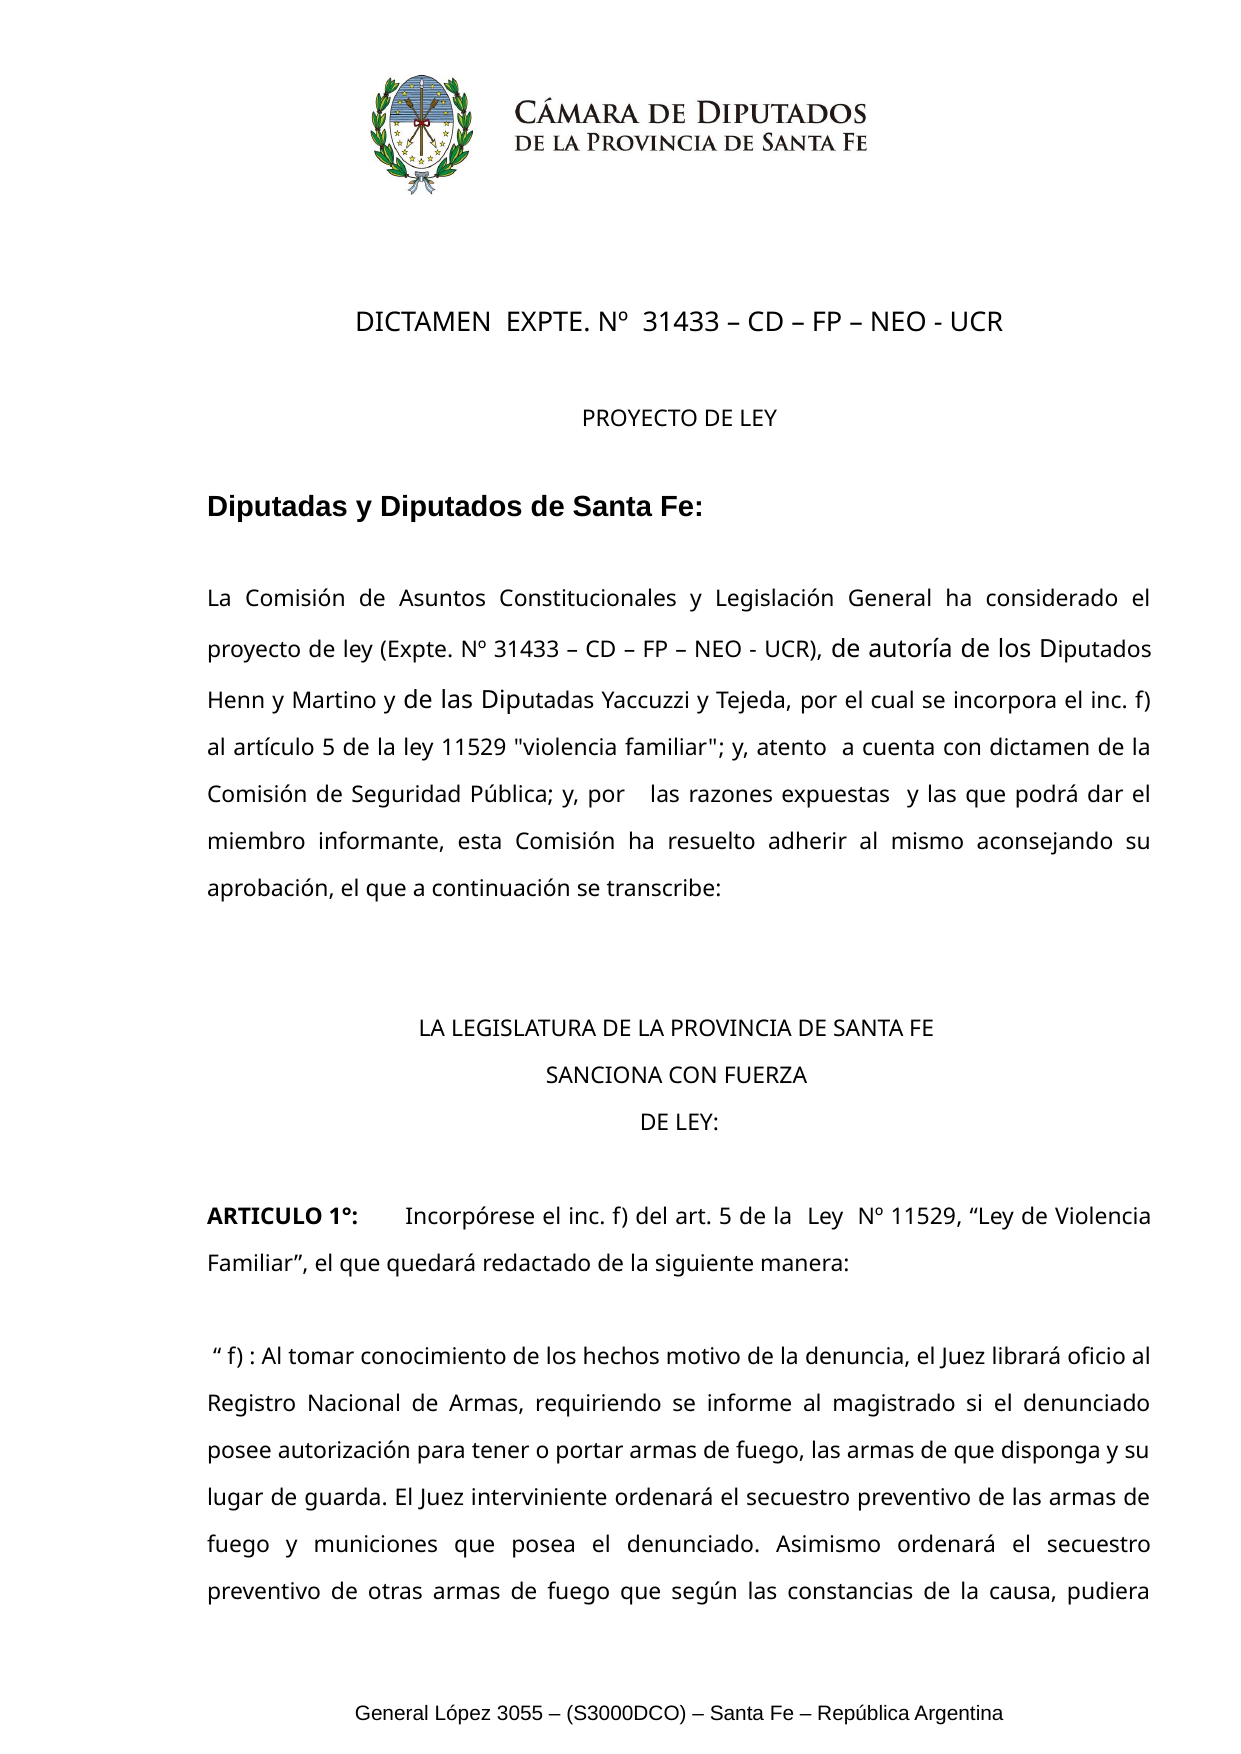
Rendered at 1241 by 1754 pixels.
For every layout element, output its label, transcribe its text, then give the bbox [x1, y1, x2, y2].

text DE LEY: [207, 1106, 1152, 1137]
text “ f) : Al tomar conocimiento de los hechos motivo de la denuncia, el Juez librará oﬁcio al Registro Nacional de Armas, requiriendo se informe al magistrado si el denunciado posee autorización para tener o portar armas de fuego, las armas de que disponga y su lugar de guarda. El Juez interviniente ordenará el secuestro preventivo de las armas de fuego y municiones que posea el denunciado. Asimismo ordenará el secuestro preventivo de otras armas de fuego que según las constancias de la causa, pudiera [207, 1340, 1152, 1606]
picture [370, 75, 867, 199]
table_header ARTICULO 1°: [207, 1200, 405, 1230]
text La Comisión de Asuntos Constitucionales y Legislación General ha considerado el proyecto de ley (Expte. Nº 31433 – CD – FP – NEO - UCR), de autoría de los Diputados Henn y Martino y de las Diputadas Yaccuzzi y Tejeda, por el cual se incorpora el inc. f) al artículo 5 de la ley 11529 "violencia familiar"; y, atento a cuenta con dictamen de la Comisión de Seguridad Pública; y, por las razones expuestas y las que podrá dar el miembro informante, esta Comisión ha resuelto adherir al mismo aconsejando su aprobación, el que a continuación se transcribe: [207, 582, 1152, 903]
text PROYECTO DE LEY [207, 402, 1152, 433]
text LA LEGISLATURA DE LA PROVINCIA DE SANTA FE [207, 1012, 1152, 1043]
text Incorpórese el inc. f) del art. 5 de la Ley Nº 11529, “Ley de Violencia Familiar”, el que quedará redactado de la siguiente manera: [207, 1200, 1152, 1278]
subtitle Diputadas y Diputados de Santa Fe: [207, 489, 1152, 523]
text DICTAMEN EXPTE. Nº 31433 – CD – FP – NEO - UCR [207, 302, 1152, 339]
text SANCIONA CON FUERZA [207, 1059, 1152, 1090]
